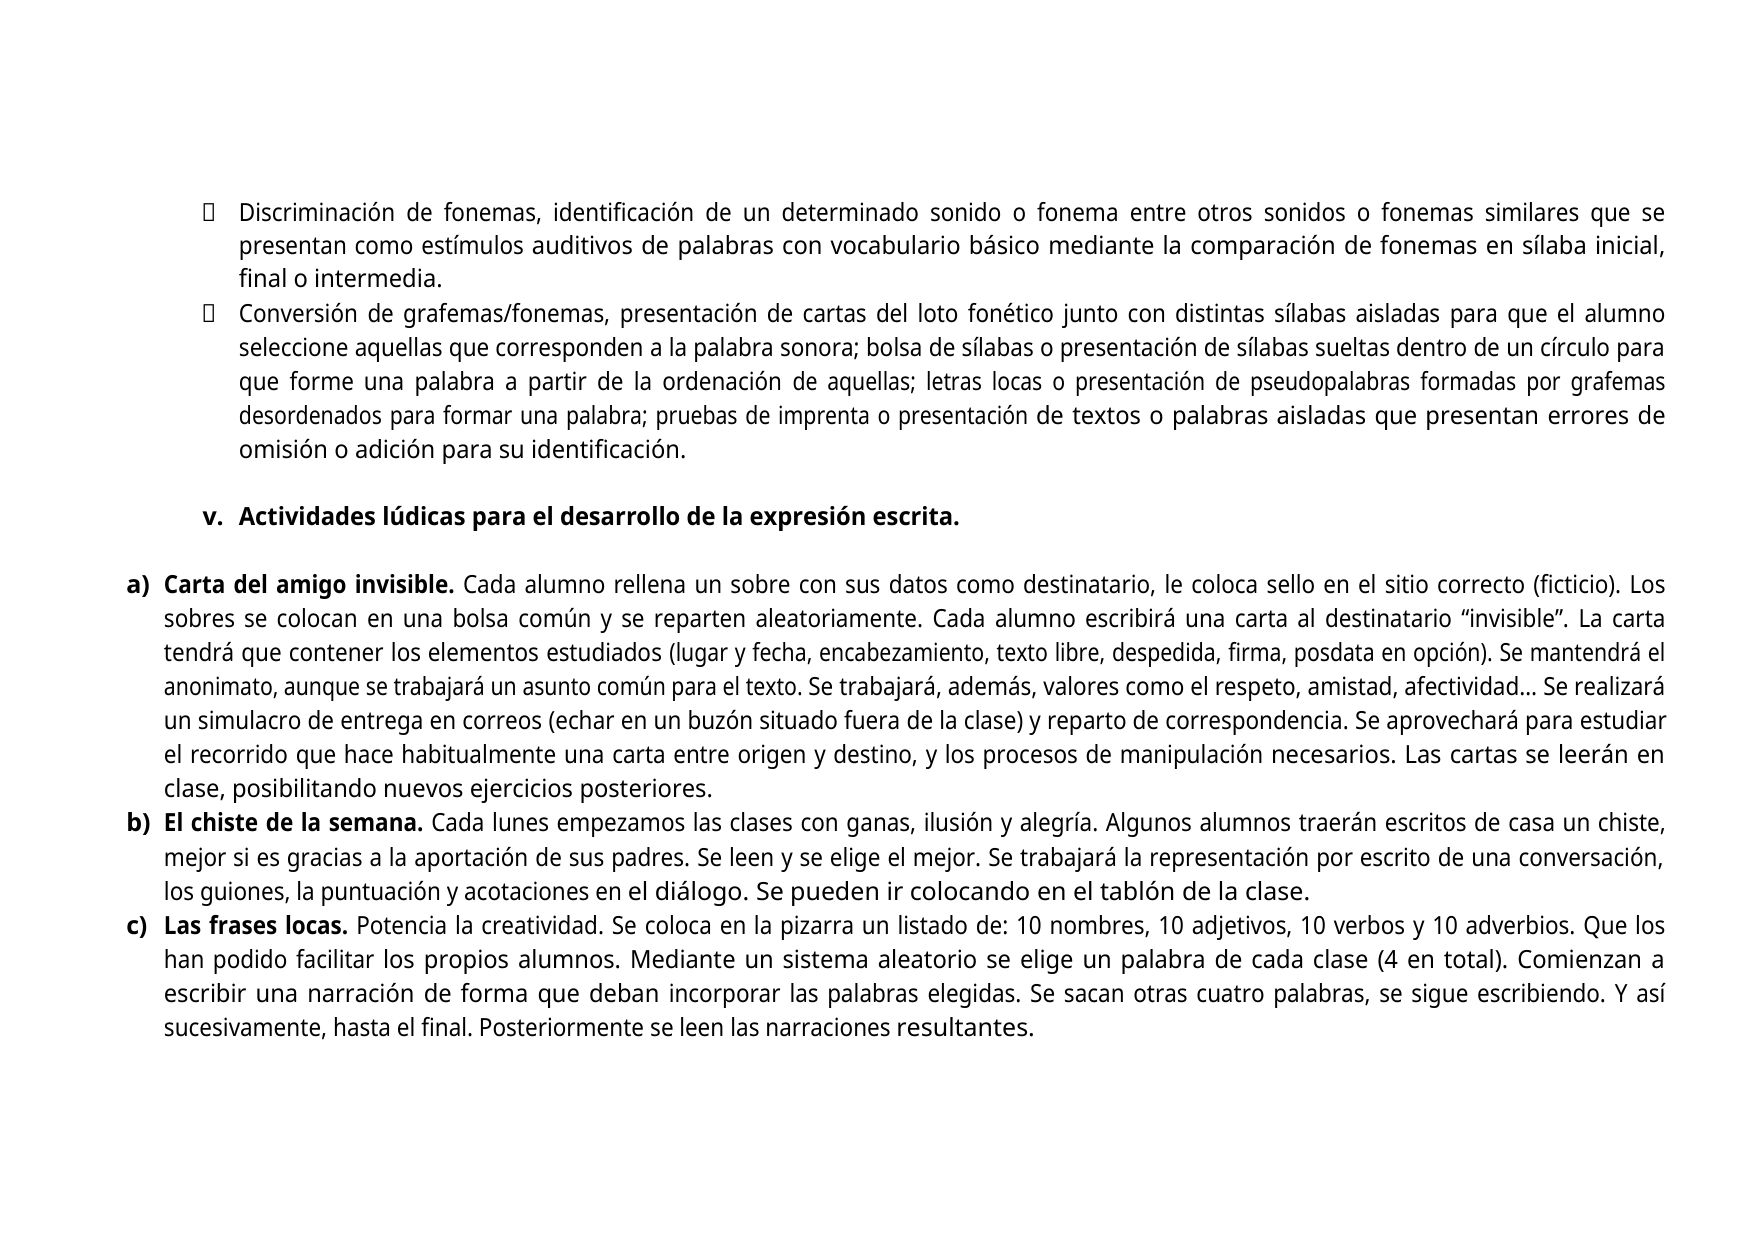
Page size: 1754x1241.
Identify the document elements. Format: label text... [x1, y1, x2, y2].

list Conversión de grafemas/fonemas, presentación de cartas del loto fonético junto con distintas sílabas aisladas para que el alumno seleccione aquellas que corresponden a la palabra sonora; bolsa de sílabas o presentación de sílabas sueltas dentro de un círculo para que forme una palabra a partir de la ordenación de aquellas; letras locas o presentación de pseudopalabras formadas por grafemas desordenados para formar una palabra; pruebas de imprenta o presentación de textos o palabras aisladas que presentan errores de omisión o adición para su identificación. [201, 295, 1666, 466]
list Las frases locas. Potencia la creatividad. Se coloca en la pizarra un listado de: 10 nombres, 10 adjetivos, 10 verbos y 10 adverbios. Que los han podido facilitar los propios alumnos. Mediante un sistema aleatorio se elige un palabra de cada clase (4 en total). Comienzan a escribir una narración de forma que deban incorporar las palabras elegidas. Se sacan otras cuatro palabras, se sigue escribiendo. Y así sucesivamente, hasta el final. Posteriormente se leen las narraciones resultantes. [126, 907, 1666, 1043]
list Discriminación de fonemas, identificación de un determinado sonido o fonema entre otros sonidos o fonemas similares que se presentan como estímulos auditivos de palabras con vocabulario básico mediante la comparación de fonemas en sílaba inicial, final o intermedia. [201, 194, 1666, 294]
subtitle Actividades lúdicas para el desarrollo de la expresión escrita. [202, 498, 1693, 532]
list El chiste de la semana. Cada lunes empezamos las clases con ganas, ilusión y alegría. Algunos alumnos traerán escritos de casa un chiste, mejor si es gracias a la aportación de sus padres. Se leen y se elige el mejor. Se trabajará la representación por escrito de una conversación, los guiones, la puntuación y acotaciones en el diálogo. Se pueden ir colocando en el tablón de la clase. [126, 805, 1666, 907]
list Carta del amigo invisible. Cada alumno rellena un sobre con sus datos como destinatario, le coloca sello en el sitio correcto (ficticio). Los sobres se colocan en una bolsa común y se reparten aleatoriamente. Cada alumno escribirá una carta al destinatario “invisible”. La carta tendrá que contener los elementos estudiados (lugar y fecha, encabezamiento, texto libre, despedida, firma, posdata en opción). Se mantendrá el anonimato, aunque se trabajará un asunto común para el texto. Se trabajará, además, valores como el respeto, amistad, afectividad… Se realizará un simulacro de entrega en correos (echar en un buzón situado fuera de la clase) y reparto de correspondencia. Se aprovechará para estudiar el recorrido que hace habitualmente una carta entre origen y destino, y los procesos de manipulación necesarios. Las cartas se leerán en clase, posibilitando nuevos ejercicios posteriores. [126, 567, 1666, 805]
